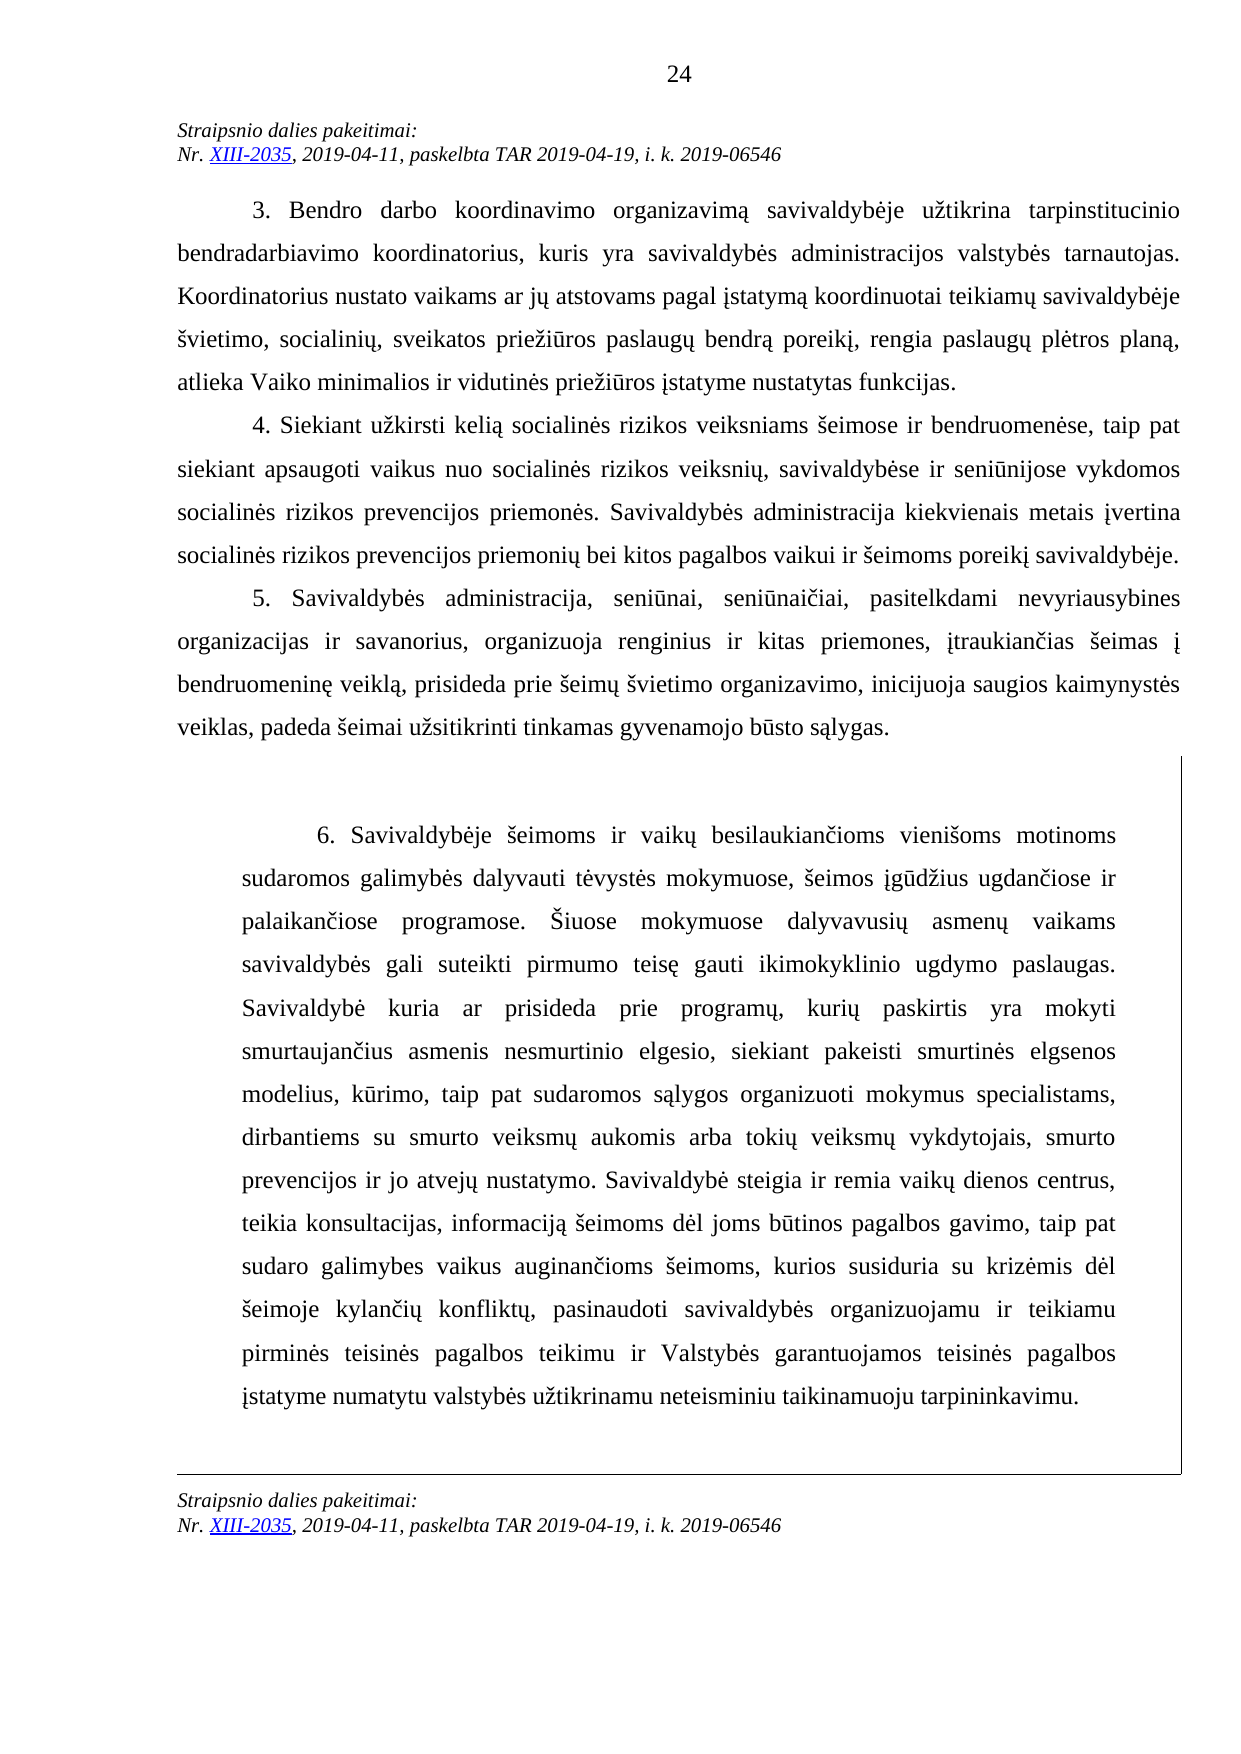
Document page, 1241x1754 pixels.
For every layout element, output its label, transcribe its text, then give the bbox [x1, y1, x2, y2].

text 6. Savivaldybėje šeimoms ir vaikų besilaukiančioms vienišoms motinoms sudaromos galimybės dalyvauti tėvystės mokymuose, šeimos įgūdžius ugdančiose ir palaikančiose programose. Šiuose mokymuose dalyvavusių asmenų vaikams savivaldybės gali suteikti pirmumo teisę gauti ikimokyklinio ugdymo paslaugas. Savivaldybė kuria ar prisideda prie programų, kurių paskirtis yra mokyti smurtaujančius asmenis nesmurtinio elgesio, siekiant pakeisti smurtinės elgsenos modelius, kūrimo, taip pat sudaromos sąlygos organizuoti mokymus specialistams, dirbantiems su smurto veiksmų aukomis arba tokių veiksmų vykdytojais, smurto prevencijos ir jo atvejų nustatymo. Savivaldybė steigia ir remia vaikų dienos centrus, teikia konsultacijas, informaciją šeimoms dėl joms būtinos pagalbos gavimo, taip pat sudaro galimybes vaikus auginančioms šeimoms, kurios susiduria su krizėmis dėl šeimoje kylančių konfliktų, pasinaudoti savivaldybės organizuojamu ir teikiamu pirminės teisinės pagalbos teikimu ir Valstybės garantuojamos teisinės pagalbos įstatyme numatytu valstybės užtikrinamu neteisminiu taikinamuoju tarpininkavimu. [177, 756, 1181, 1474]
text 3. Bendro darbo koordinavimo organizavimą savivaldybėje užtikrina tarpinstitucinio bendradarbiavimo koordinatorius, kuris yra savivaldybės administracijos valstybės tarnautojas. Koordinatorius nustato vaikams ar jų atstovams pagal įstatymą koordinuotai teikiamų savivaldybėje švietimo, socialinių, sveikatos priežiūros paslaugų bendrą poreikį, rengia paslaugų plėtros planą, atlieka Vaiko minimalios ir vidutinės priežiūros įstatyme nustatytas funkcijas. [177, 195, 1181, 396]
text Nr. XIII-2035, 2019-04-11, paskelbta TAR 2019-04-19, i. k. 2019-06546 [177, 1512, 1181, 1537]
text Straipsnio dalies pakeitimai: [177, 118, 1181, 142]
text 5. Savivaldybės administracija, seniūnai, seniūnaičiai, pasitelkdami nevyriausybines organizacijas ir savanorius, organizuoja renginius ir kitas priemones, įtraukiančias šeimas į bendruomeninę veiklą, prisideda prie šeimų švietimo organizavimo, inicijuoja saugios kaimynystės veiklas, padeda šeimai užsitikrinti tinkamas gyvenamojo būsto sąlygas. [177, 583, 1181, 741]
text 4. Siekiant užkirsti kelią socialinės rizikos veiksniams šeimose ir bendruomenėse, taip pat siekiant apsaugoti vaikus nuo socialinės rizikos veiksnių, savivaldybėse ir seniūnijose vykdomos socialinės rizikos prevencijos priemonės. Savivaldybės administracija kiekvienais metais įvertina socialinės rizikos prevencijos priemonių bei kitos pagalbos vaikui ir šeimoms poreikį savivaldybėje. [177, 411, 1181, 569]
text Nr. XIII-2035, 2019-04-11, paskelbta TAR 2019-04-19, i. k. 2019-06546 [177, 142, 1181, 166]
text Straipsnio dalies pakeitimai: [177, 1488, 1181, 1512]
